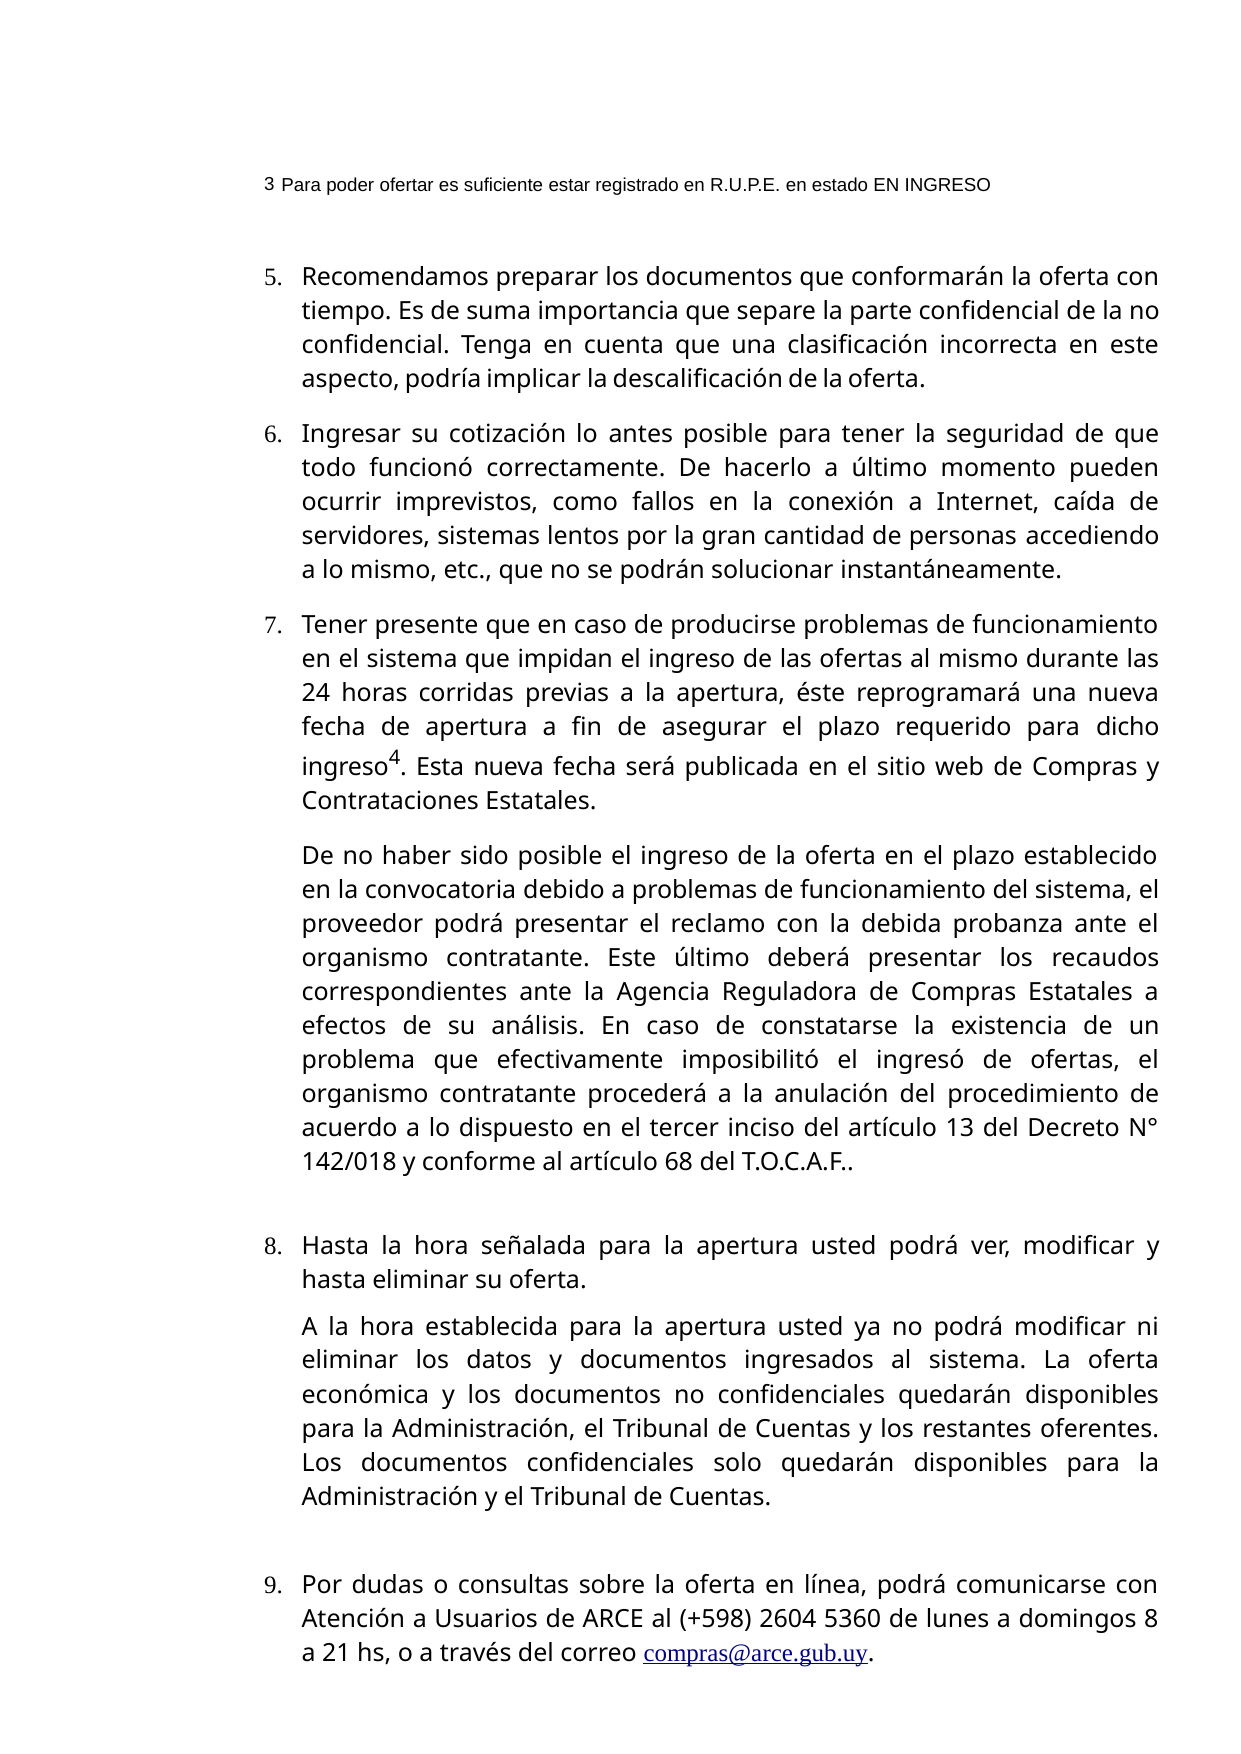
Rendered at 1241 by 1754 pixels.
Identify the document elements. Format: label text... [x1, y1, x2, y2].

list 3 Para poder ofertar es suficiente estar registrado en R.U.P.E. en estado EN INGRESO [137, 173, 1159, 196]
list Recomendamos preparar los documentos que conformarán la oferta con tiempo. Es de suma importancia que separe la parte confidencial de la no confidencial. Tenga en cuenta que una clasificación incorrecta en este aspecto, podría implicar la descalificación de la oferta. [264, 259, 1159, 395]
list Tener presente que en caso de producirse problemas de funcionamiento en el sistema que impidan el ingreso de las ofertas al mismo durante las 24 horas corridas previas a la apertura, éste reprogramará una nueva fecha de apertura a fin de asegurar el plazo requerido para dicho ingreso4. Esta nueva fecha será publicada en el sitio web de Compras y Contrataciones Estatales. [264, 607, 1159, 817]
list Por dudas o consultas sobre la oferta en línea, podrá comunicarse con Atención a Usuarios de ARCE al (+598) 2604 5360 de lunes a domingos 8 a 21 hs, o a través del correo compras@arce.gub.uy. [264, 1566, 1159, 1668]
list De no haber sido posible el ingreso de la oferta en el plazo establecido en la convocatoria debido a problemas de funcionamiento del sistema, el proveedor podrá presentar el reclamo con la debida probanza ante el organismo contratante. Este último deberá presentar los recaudos correspondientes ante la Agencia Reguladora de Compras Estatales a efectos de su análisis. En caso de constatarse la existencia de un problema que efectivamente imposibilitó el ingresó de ofertas, el organismo contratante procederá a la anulación del procedimiento de acuerdo a lo dispuesto en el tercer inciso del artículo 13 del Decreto N° 142/018 y conforme al artículo 68 del T.O.C.A.F.. [264, 837, 1159, 1178]
list Hasta la hora señalada para la apertura usted podrá ver, modificar y hasta eliminar su oferta. [264, 1227, 1159, 1296]
list A la hora establecida para la apertura usted ya no podrá modificar ni eliminar los datos y documentos ingresados al sistema. La oferta económica y los documentos no confidenciales quedarán disponibles para la Administración, el Tribunal de Cuentas y los restantes oferentes. Los documentos confidenciales solo quedarán disponibles para la Administración y el Tribunal de Cuentas. [264, 1308, 1159, 1512]
list Ingresar su cotización lo antes posible para tener la seguridad de que todo funcionó correctamente. De hacerlo a último momento pueden ocurrir imprevistos, como fallos en la conexión a Internet, caída de servidores, sistemas lentos por la gran cantidad de personas accediendo a lo mismo, etc., que no se podrán solucionar instantáneamente. [264, 416, 1159, 586]
